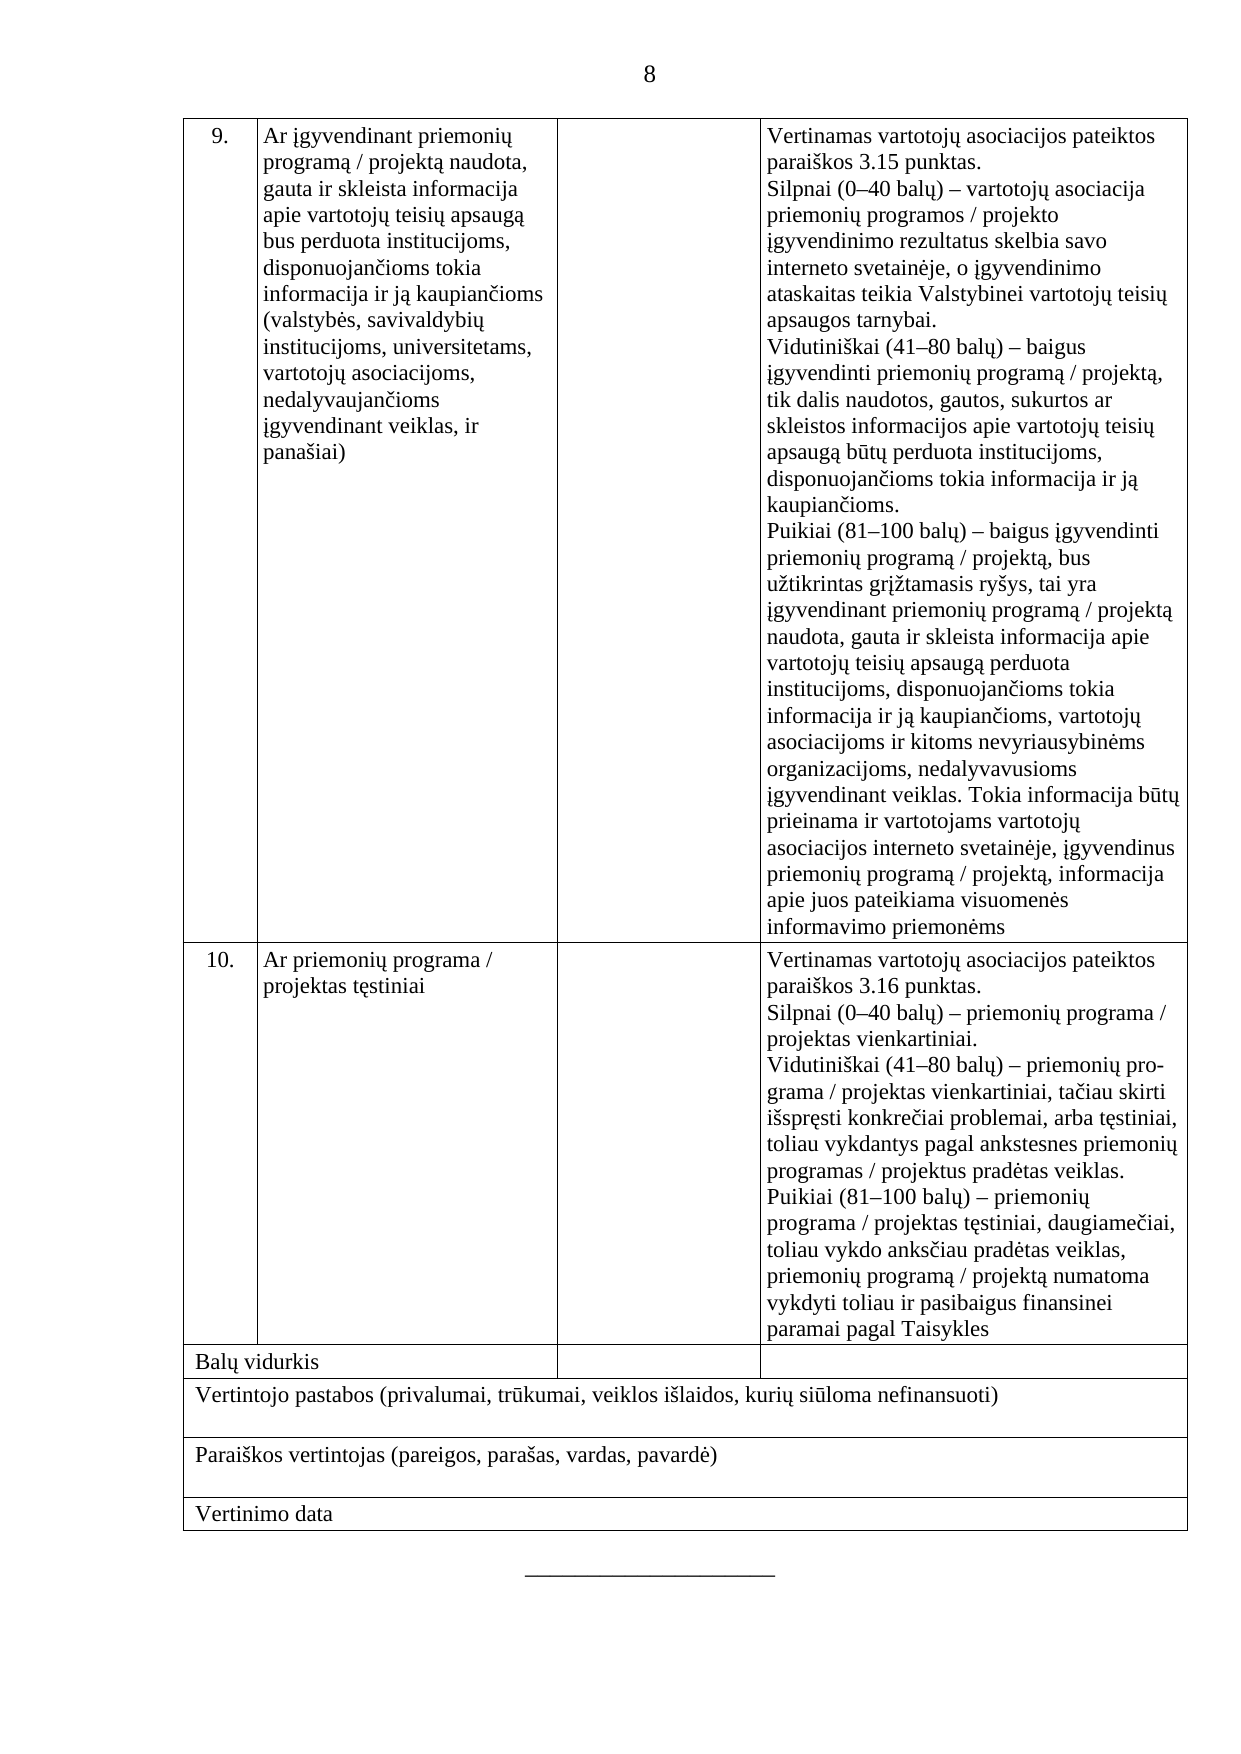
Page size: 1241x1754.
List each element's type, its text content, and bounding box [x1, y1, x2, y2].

table_cell Ar įgyvendinant priemonių programą / projektą naudota, gauta ir skleista informacija apie vartotojų teisių apsaugą bus perduota institucijoms, disponuojančioms tokia informacija ir ją kaupiančioms (valstybės, savivaldybių institucijoms, universitetams, vartotojų asociacijoms, nedalyvaujančioms įgyvendinant veiklas, ir panašiai) [258, 119, 557, 942]
table_cell Paraiškos vertintojas (pareigos, parašas, vardas, pavardė) [184, 1438, 1187, 1497]
table_cell [761, 1345, 1187, 1377]
table_cell 10. [184, 943, 257, 1344]
table_cell [558, 119, 760, 942]
table_cell Vertinamas vartotojų asociacijos pateiktos paraiškos 3.15 punktas. Silpnai (0–40 balų) – vartotojų asociacija priemonių programos / projekto įgyvendinimo rezultatus skelbia savo interneto svetainėje, o įgyvendinimo ataskaitas teikia Valstybinei vartotojų teisių apsaugos tarnybai. Vidutiniškai (41–80 balų) – baigus įgyvendinti priemonių programą / projektą, tik dalis naudotos, gautos, sukurtos ar skleistos informacijos apie vartotojų teisių apsaugą būtų perduota institucijoms, disponuojančioms tokia informacija ir ją kaupiančioms. Puikiai (81–100 balų) – baigus įgyvendinti priemonių programą / projektą, bus užtikrintas grįžtamasis ryšys, tai yra įgyvendinant priemonių programą / projektą naudota, gauta ir skleista informacija apie vartotojų teisių apsaugą perduota institucijoms, disponuojančioms tokia informacija ir ją kaupiančioms, vartotojų asociacijoms ir kitoms nevyriausybinėms organizacijoms, nedalyvavusioms įgyvendinant veiklas. Tokia informacija būtų prieinama ir vartotojams vartotojų asociacijos interneto svetainėje, įgyvendinus priemonių programą / projektą, informacija apie juos pateikiama visuomenės informavimo priemonėms [761, 119, 1187, 942]
text –––––––––––––––––––– [177, 1559, 1122, 1588]
table_cell Ar priemonių programa / projektas tęstiniai [258, 943, 557, 1344]
table_cell Vertintojo pastabos (privalumai, trūkumai, veiklos išlaidos, kurių siūloma nefinansuoti) [184, 1379, 1187, 1437]
table_cell [558, 1345, 760, 1377]
table_cell Balų vidurkis [184, 1345, 557, 1377]
table_cell Vertinimo data [184, 1498, 1187, 1530]
table_cell Vertinamas vartotojų asociacijos pateiktos paraiškos 3.16 punktas. Silpnai (0–40 balų) – priemonių programa / projektas vienkartiniai. Vidutiniškai (41–80 balų) – priemonių pro-grama / projektas vienkartiniai, tačiau skirti išspręsti konkrečiai problemai, arba tęstiniai, toliau vykdantys pagal ankstesnes priemonių programas / projektus pradėtas veiklas. Puikiai (81–100 balų) – priemonių programa / projektas tęstiniai, daugiamečiai, toliau vykdo anksčiau pradėtas veiklas, priemonių programą / projektą numatoma vykdyti toliau ir pasibaigus finansinei paramai pagal Taisykles [761, 943, 1187, 1344]
table_cell [558, 943, 760, 1344]
table_cell 9. [184, 119, 257, 942]
